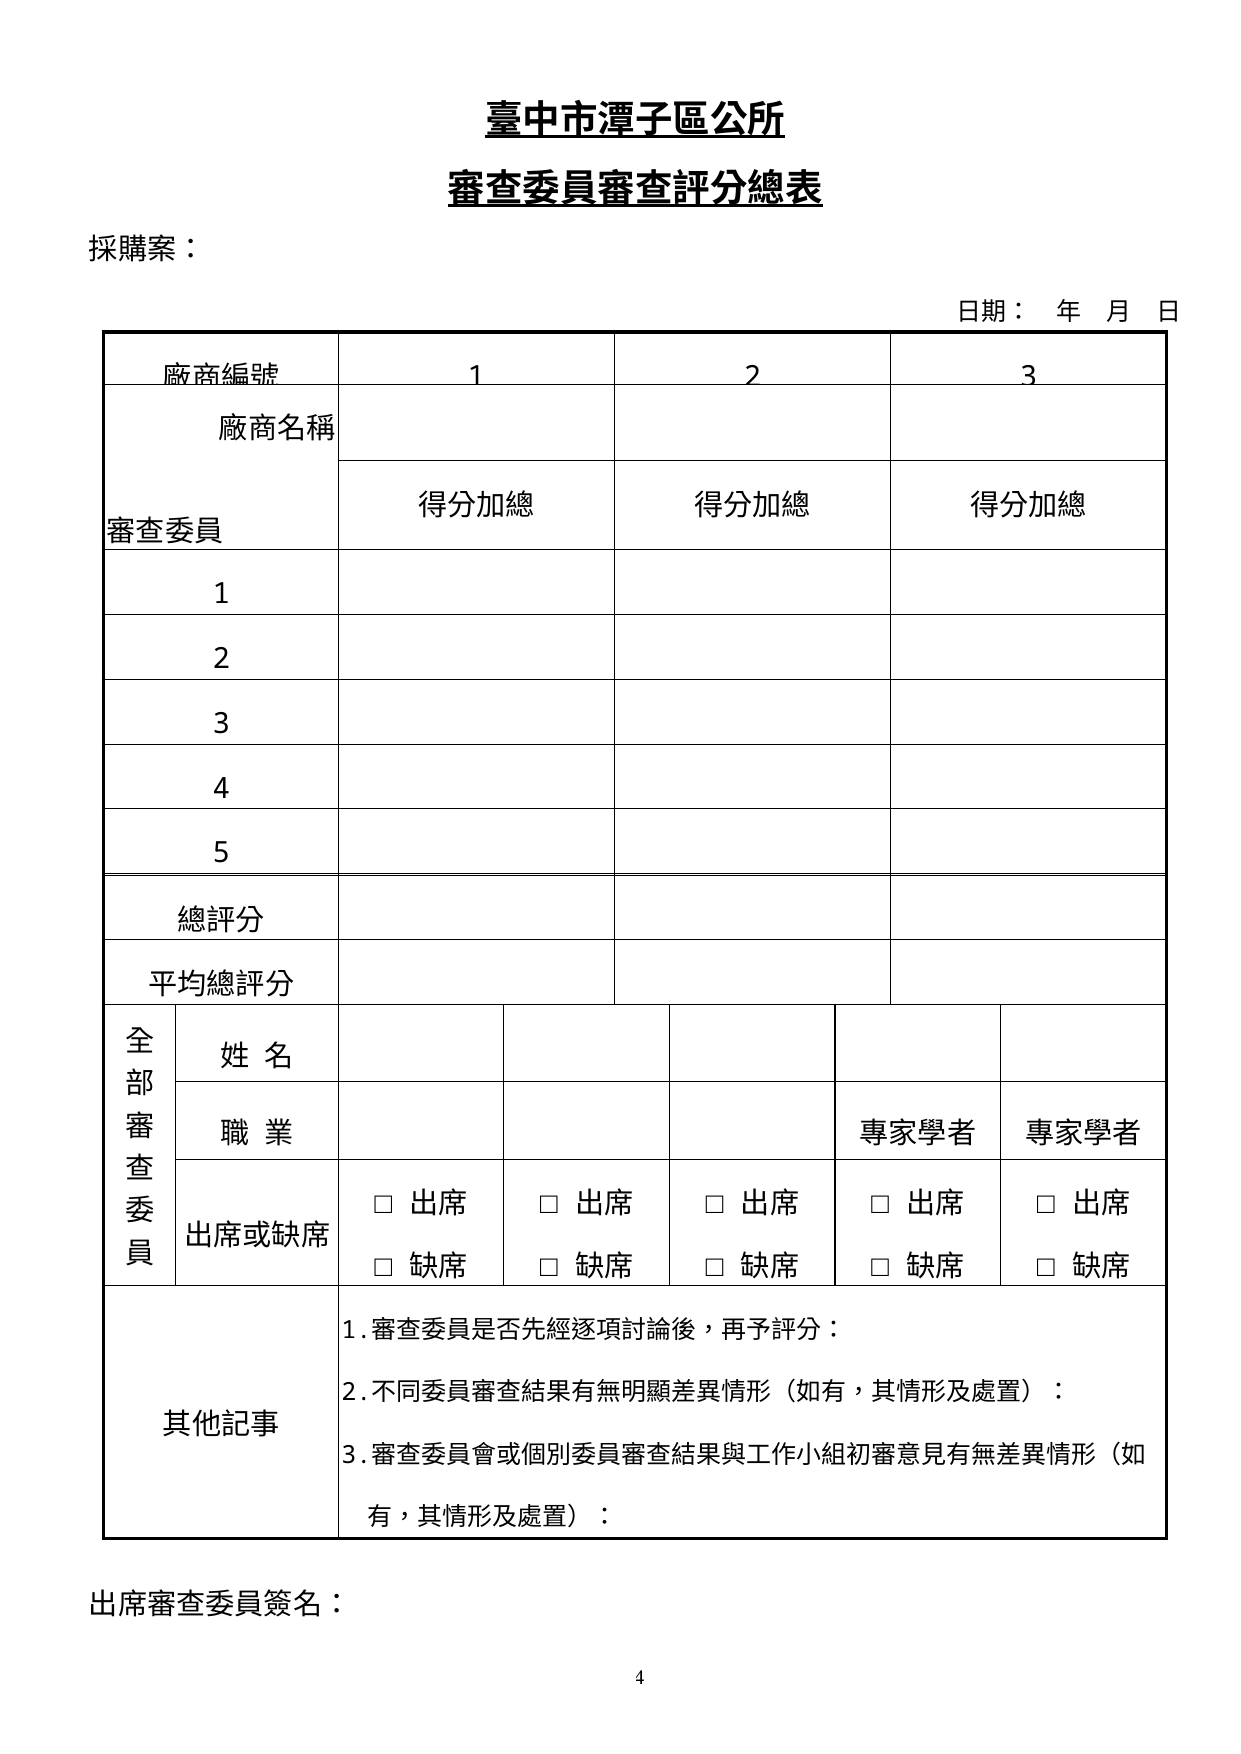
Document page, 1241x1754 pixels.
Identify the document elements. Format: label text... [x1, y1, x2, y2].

table_cell [339, 940, 614, 1003]
table_cell 得分加總 [339, 461, 614, 549]
table_cell 專家學者 [836, 1082, 1000, 1158]
table_cell [339, 550, 614, 614]
table_cell 1.審查委員是否先經逐項討論後，再予評分： 2.不同委員審查結果有無明顯差異情形（如有，其情形及處置）： 3.審查委員會或個別委員審查結果與工作小組初審意見有無差異情形（如有，其情形及處置）： 4.審查結果於簽報機關首長或其授權人員核定後方生效。 [339, 1286, 1165, 1537]
table_cell [339, 680, 614, 743]
table_cell □ 出席 □ 缺席 [339, 1160, 503, 1284]
table_cell 5 [105, 809, 338, 873]
text 出席審查委員簽名： [89, 1560, 1181, 1622]
table_cell 專家學者 [1001, 1082, 1165, 1158]
table_cell [615, 940, 890, 1003]
table_cell 廠商名稱 審查委員 [105, 385, 338, 549]
table_header 廠商編號 [105, 334, 338, 383]
table_cell [615, 385, 890, 459]
table_cell [615, 745, 890, 808]
table_cell [836, 1005, 1000, 1081]
table_cell 得分加總 [891, 461, 1165, 549]
table_cell [891, 680, 1165, 743]
table_cell [339, 385, 614, 459]
table_header 3 [891, 334, 1165, 383]
table_cell 總評分 [105, 876, 338, 939]
table_cell [339, 745, 614, 808]
table_cell 3 [105, 680, 338, 743]
table_cell 姓 名 [176, 1005, 338, 1081]
table_cell [339, 1005, 503, 1081]
table_cell [670, 1005, 834, 1081]
table_cell [615, 809, 890, 873]
table_cell 全 部 審 查 委 員 [105, 1005, 175, 1284]
table_cell [504, 1005, 669, 1081]
table_cell [891, 940, 1165, 1003]
table_cell [339, 809, 614, 873]
table_cell [891, 809, 1165, 873]
text 日期： 年 月 日 [89, 268, 1181, 330]
table_cell 其他記事 [105, 1286, 338, 1537]
table_cell [615, 876, 890, 939]
table_cell [670, 1082, 834, 1158]
table_header 1 [339, 334, 614, 383]
table_cell [615, 615, 890, 679]
table_cell □ 出席 □ 缺席 [670, 1160, 834, 1284]
table_cell 平均總評分 [105, 940, 338, 1003]
table_cell [615, 550, 890, 614]
table_cell [339, 1082, 503, 1158]
table_cell □ 出席 □ 缺席 [1001, 1160, 1165, 1284]
text 採購案： [89, 205, 1181, 268]
text 審查委員審查評分總表 [89, 143, 1181, 205]
table_cell [891, 615, 1165, 679]
table_cell [891, 876, 1165, 939]
table_cell 1 [105, 550, 338, 614]
table_cell [615, 680, 890, 743]
table_cell [339, 876, 614, 939]
table_cell 4 [105, 745, 338, 808]
table_cell [504, 1082, 669, 1158]
table_header 2 [615, 334, 890, 383]
table_cell [339, 615, 614, 679]
table_cell 出席或缺席 [176, 1160, 338, 1284]
table_cell □ 出席 □ 缺席 [836, 1160, 1000, 1284]
table_cell □ 出席 □ 缺席 [504, 1160, 669, 1284]
table_cell [891, 550, 1165, 614]
table_cell 職 業 [176, 1082, 338, 1158]
table_cell [891, 745, 1165, 808]
table_cell 2 [105, 615, 338, 679]
table_cell 得分加總 [615, 461, 890, 549]
text 臺中市潭子區公所 [89, 89, 1181, 143]
table_cell [1001, 1005, 1165, 1081]
table_cell [891, 385, 1165, 459]
